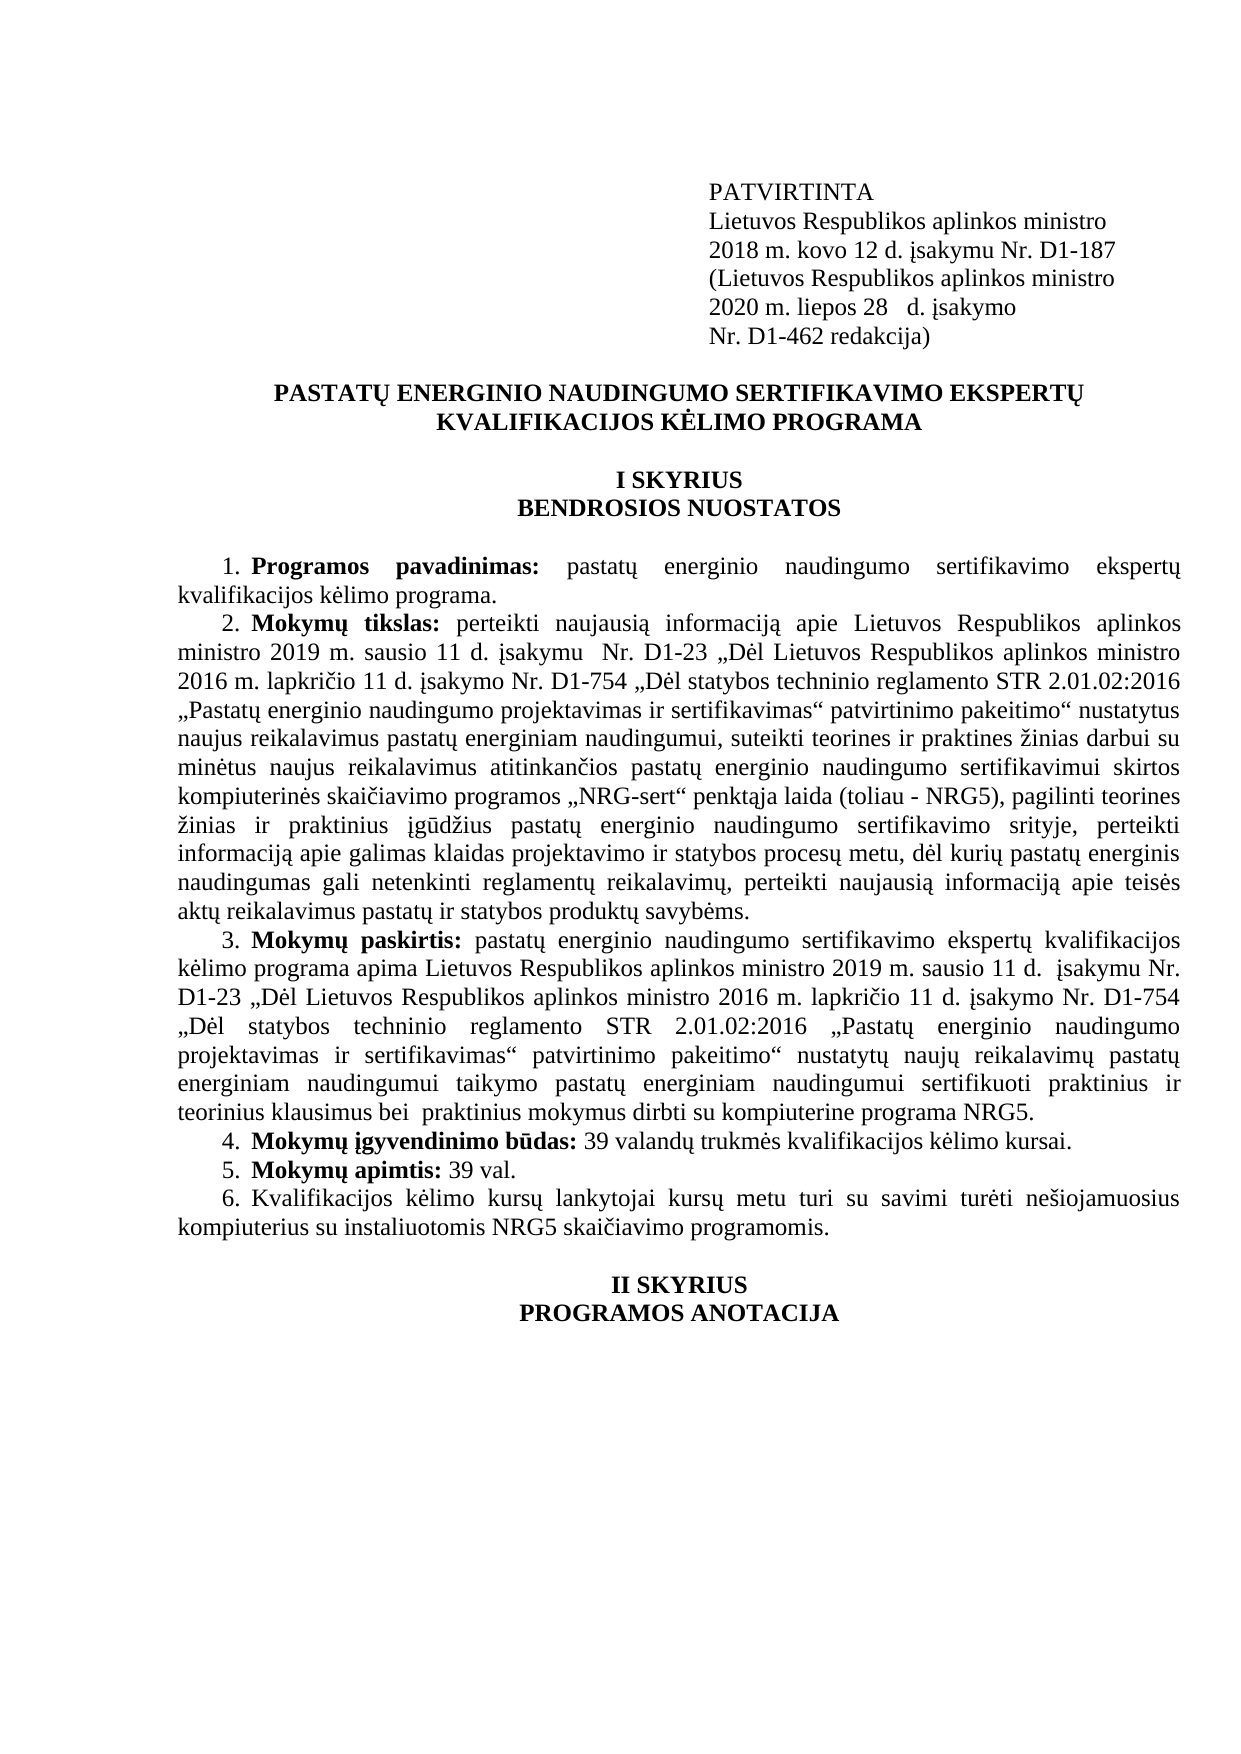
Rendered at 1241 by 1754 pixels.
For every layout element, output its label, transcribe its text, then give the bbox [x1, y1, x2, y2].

text 5. Mokymų apimtis: 39 val. [177, 1155, 1181, 1183]
text Lietuvos Respublikos aplinkos ministro [177, 206, 1181, 235]
text pastatų energinio naudingumo sertifikavimo ekspertų kvalifikacijos kėlimo programa [177, 378, 1181, 436]
text I skyrius [177, 465, 1181, 493]
text (Lietuvos Respublikos aplinkos ministro [177, 263, 1181, 292]
text 3. Mokymų paskirtis: pastatų energinio naudingumo sertifikavimo ekspertų kvalifikacijos kėlimo programa apima Lietuvos Respublikos aplinkos ministro 2019 m. sausio 11 d. įsakymu Nr. D1-23 „Dėl Lietuvos Respublikos aplinkos ministro 2016 m. lapkričio 11 d. įsakymo Nr. D1-754 „Dėl statybos techninio reglamento STR 2.01.02:2016 „Pastatų energinio naudingumo projektavimas ir sertifikavimas“ patvirtinimo pakeitimo“ nustatytų naujų reikalavimų pastatų energiniam naudingumui taikymo pastatų energiniam naudingumui sertifikuoti praktinius ir teorinius klausimus bei praktinius mokymus dirbti su kompiuterine programa NRG5. [177, 925, 1181, 1126]
text programos anotacija [177, 1298, 1181, 1327]
text 6. Kvalifikacijos kėlimo kursų lankytojai kursų metu turi su savimi turėti nešiojamuosius kompiuterius su instaliuotomis NRG5 skaičiavimo programomis. [177, 1183, 1181, 1241]
text Nr. D1-462 redakcija) [177, 321, 1181, 350]
text 2020 m. liepos 28 d. įsakymo [177, 292, 1181, 321]
text 2. Mokymų tikslas: perteikti naujausią informaciją apie Lietuvos Respublikos aplinkos ministro 2019 m. sausio 11 d. įsakymu Nr. D1-23 „Dėl Lietuvos Respublikos aplinkos ministro 2016 m. lapkričio 11 d. įsakymo Nr. D1-754 „Dėl statybos techninio reglamento STR 2.01.02:2016 „Pastatų energinio naudingumo projektavimas ir sertifikavimas“ patvirtinimo pakeitimo“ nustatytus naujus reikalavimus pastatų energiniam naudingumui, suteikti teorines ir praktines žinias darbui su minėtus naujus reikalavimus atitinkančios pastatų energinio naudingumo sertifikavimui skirtos kompiuterinės skaičiavimo programos „NRG-sert“ penktąja laida (toliau - NRG5), pagilinti teorines žinias ir praktinius įgūdžius pastatų energinio naudingumo sertifikavimo srityje, perteikti informaciją apie galimas klaidas projektavimo ir statybos procesų metu, dėl kurių pastatų energinis naudingumas gali netenkinti reglamentų reikalavimų, perteikti naujausią informaciją apie teisės aktų reikalavimus pastatų ir statybos produktų savybėms. [177, 608, 1181, 925]
text 2018 m. kovo 12 d. įsakymu Nr. D1-187 [177, 235, 1181, 263]
text 4. Mokymų įgyvendinimo būdas: 39 valandų trukmės kvalifikacijos kėlimo kursai. [177, 1126, 1181, 1155]
text bendrosios nuostatos [177, 493, 1181, 522]
text PATVIRTINTA [177, 177, 1181, 206]
text 1. Programos pavadinimas: pastatų energinio naudingumo sertifikavimo ekspertų kvalifikacijos kėlimo programa. [177, 551, 1181, 608]
text II skyrius [177, 1270, 1181, 1298]
